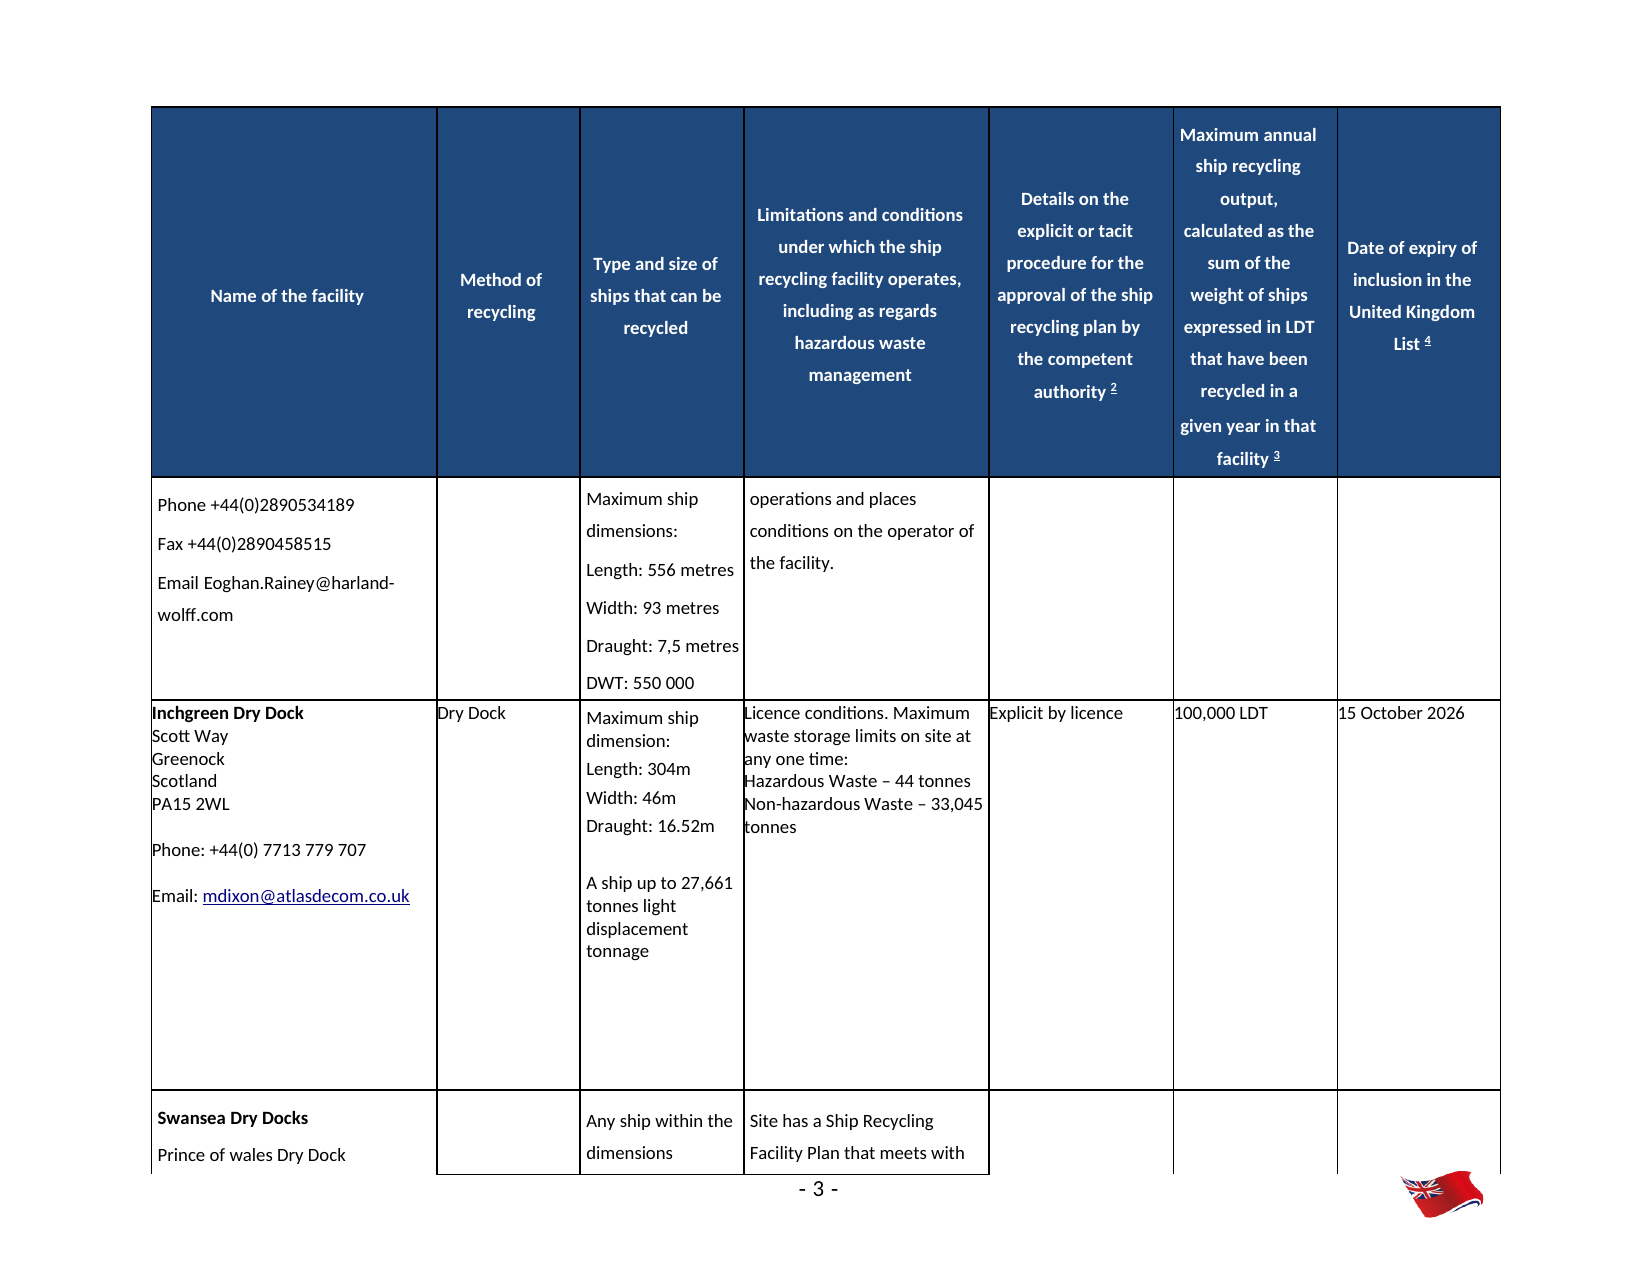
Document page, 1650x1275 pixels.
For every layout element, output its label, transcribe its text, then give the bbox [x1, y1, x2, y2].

table_cell given year in that [1174, 411, 1337, 444]
table_cell Name of the facility [152, 184, 436, 411]
table_cell [745, 665, 988, 699]
table_cell [1338, 411, 1500, 444]
table_cell [990, 151, 1173, 184]
table_cell [581, 444, 743, 476]
table_cell [745, 444, 988, 476]
table_cell [1338, 478, 1500, 699]
table_cell [990, 411, 1173, 444]
table_cell facility 3 [1174, 444, 1337, 476]
table_cell [438, 444, 579, 476]
table_cell Maximum ship dimension: Length: 304m Width: 46m Draught: 16.52m A ship up to 27,661 tonnes light displacement tonnage [581, 701, 743, 1089]
table_cell [438, 1091, 579, 1174]
table_cell [152, 411, 436, 444]
table_cell operations and places conditions on the operator of the facility. [745, 478, 988, 631]
table_header [438, 108, 579, 151]
table_header Maximum annual [1174, 108, 1337, 151]
table_cell [745, 151, 988, 184]
table_cell Details on the explicit or tacit procedure for the approval of the ship recycling plan by the competent authority 2 [990, 184, 1173, 411]
table_cell [1338, 444, 1500, 476]
table_cell [1174, 1137, 1337, 1174]
table_cell [581, 151, 743, 184]
table_cell 15 October 2026 [1338, 701, 1500, 1089]
table_cell 100,000 LDT [1174, 701, 1337, 1089]
table_cell [438, 478, 579, 699]
table_header [581, 108, 743, 151]
table_cell Date of expiry of inclusion in the United Kingdom List 4 [1338, 184, 1500, 411]
table_cell [1174, 478, 1337, 699]
table_header [745, 108, 988, 151]
table_cell Maximum ship dimensions: Length: 556 metres Width: 93 metres [581, 478, 743, 631]
table_cell Any ship within the dimensions [581, 1091, 743, 1174]
table_cell [152, 151, 436, 184]
table_cell Dry Dock [438, 701, 579, 1089]
table_cell Phone +44(0)2890534189 Fax +44(0)2890458515 Email Eoghan.Rainey@harland- wolff.com [152, 478, 436, 631]
table_cell [1338, 1137, 1500, 1174]
table_cell [1338, 1091, 1500, 1137]
table_header [1338, 108, 1500, 151]
table_cell [990, 444, 1173, 476]
table_cell [1174, 1091, 1337, 1137]
table_cell Inchgreen Dry Dock Scott Way Greenock Scotland PA15 2WL Phone: +44(0) 7713 779 707 Email: mdixon@atlasdecom.co.uk [152, 701, 436, 1089]
table_cell [990, 1091, 1173, 1137]
table_cell Explicit by licence [990, 701, 1173, 1089]
table_cell Method of recycling [438, 184, 579, 411]
table_cell Limitations and conditions under which the ship recycling facility operates, including as regards hazardous waste management [745, 184, 988, 411]
table_cell [152, 444, 436, 476]
table_cell ship recycling [1174, 151, 1337, 184]
table_cell [152, 631, 436, 665]
table_cell [990, 478, 1173, 699]
table_header [152, 108, 436, 151]
table_cell [152, 665, 436, 699]
table_cell [438, 411, 579, 444]
table_cell [581, 411, 743, 444]
table_cell Type and size of ships that can be recycled [581, 184, 743, 411]
table_cell [745, 631, 988, 665]
table_header [990, 108, 1173, 151]
table_cell Site has a Ship Recycling Facility Plan that meets with [745, 1091, 988, 1174]
table_cell [438, 151, 579, 184]
table_cell DWT: 550 000 [581, 665, 743, 699]
table_cell [1338, 151, 1500, 184]
table_cell [745, 411, 988, 444]
table_cell Licence conditions. Maximum waste storage limits on site at any one time: Hazardous Waste – 44 tonnes Non-hazardous Waste – 33,045 tonnes [745, 701, 988, 1089]
table_cell Draught: 7,5 metres [581, 631, 743, 665]
table_cell Prince of wales Dry Dock [152, 1137, 436, 1174]
table_cell output, calculated as the sum of the weight of ships expressed in LDT that have been recycled in a [1174, 184, 1337, 411]
table_cell [990, 1137, 1173, 1174]
table_cell Swansea Dry Docks [152, 1091, 436, 1137]
